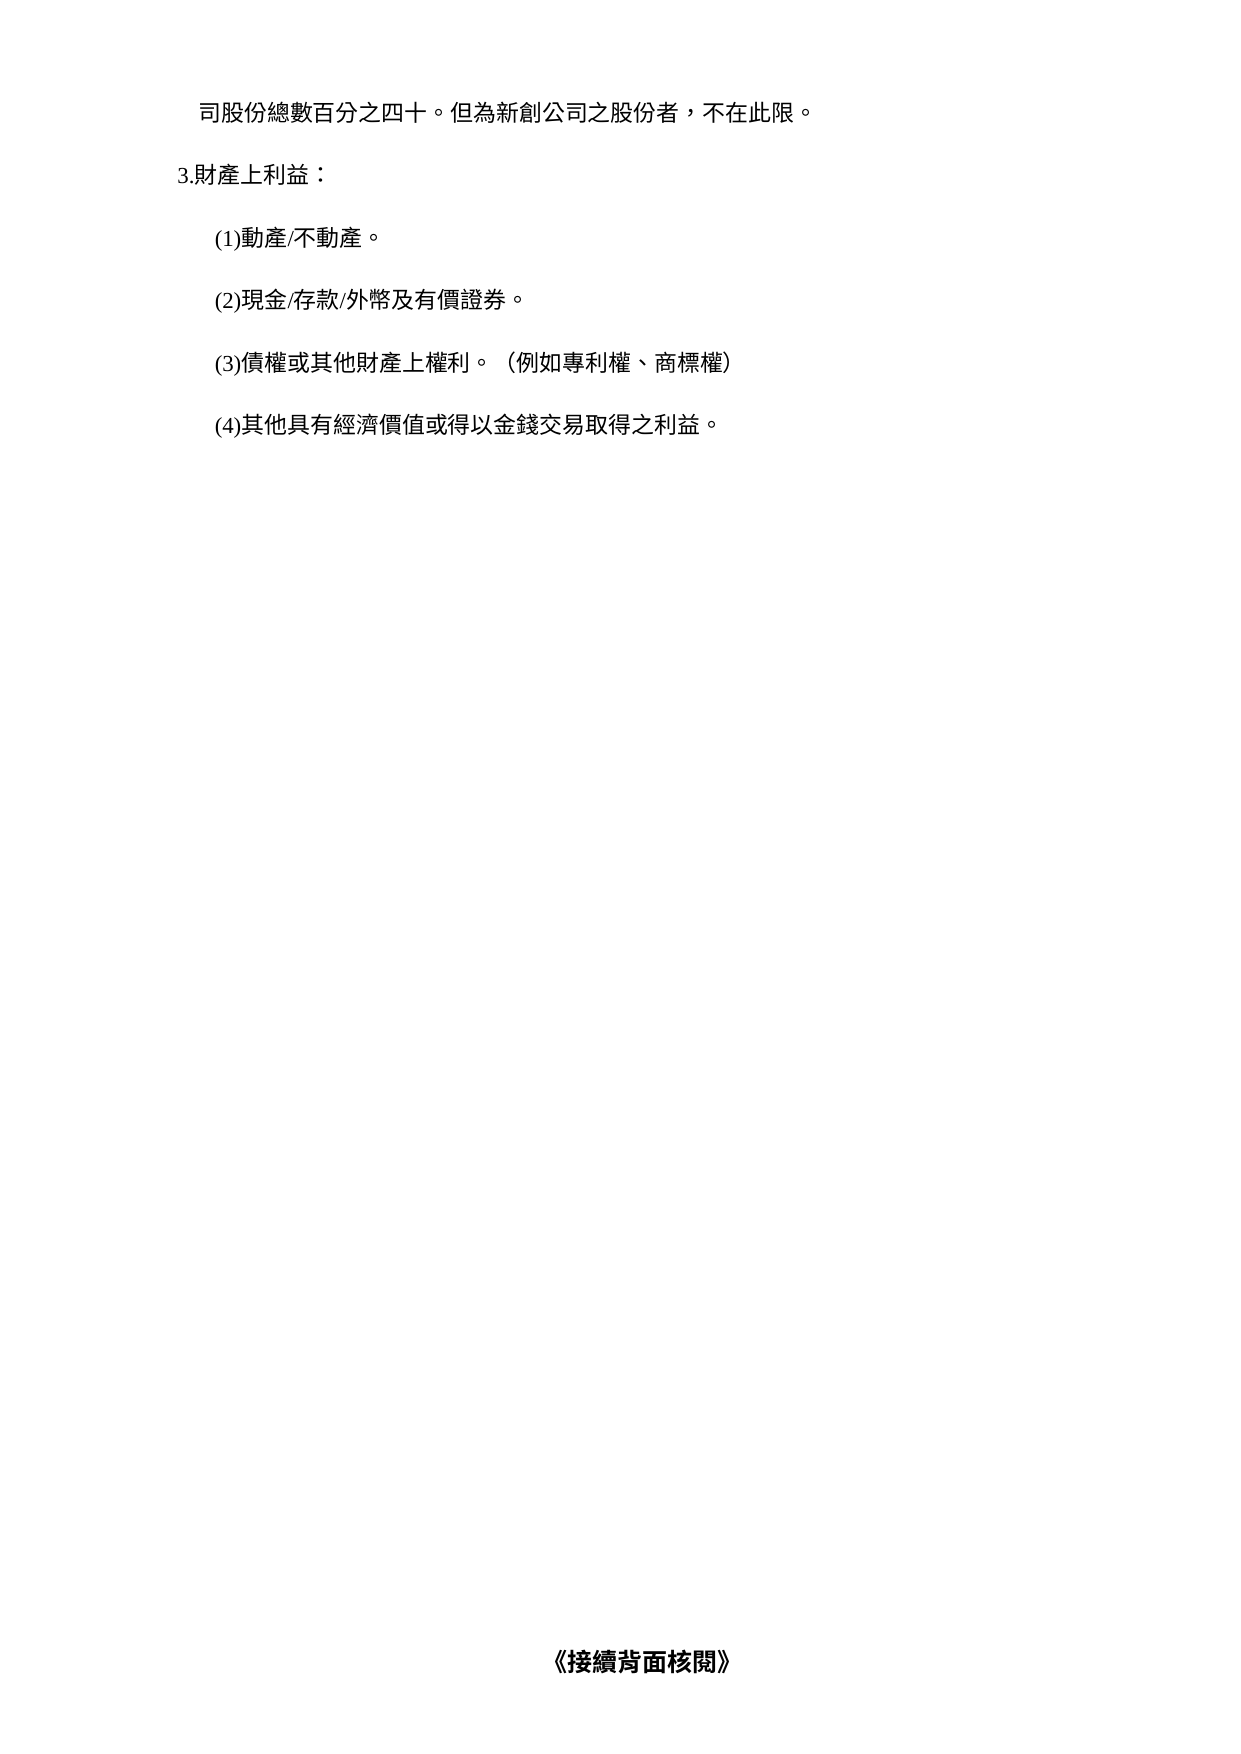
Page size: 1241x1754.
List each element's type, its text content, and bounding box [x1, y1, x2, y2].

text (4)其他具有經濟價值或得以金錢交易取得之利益。 [214, 382, 1167, 444]
text (3)債權或其他財產上權利。（例如專利權、商標權） [214, 319, 1167, 382]
text 3.財產上利益： [177, 132, 1167, 194]
text 司股份總數百分之四十。但為新創公司之股份者，不在此限。 [179, 69, 1167, 132]
text (1)動產/不動產。 [214, 194, 1167, 257]
text (2)現金/存款/外幣及有價證券。 [214, 257, 1167, 319]
